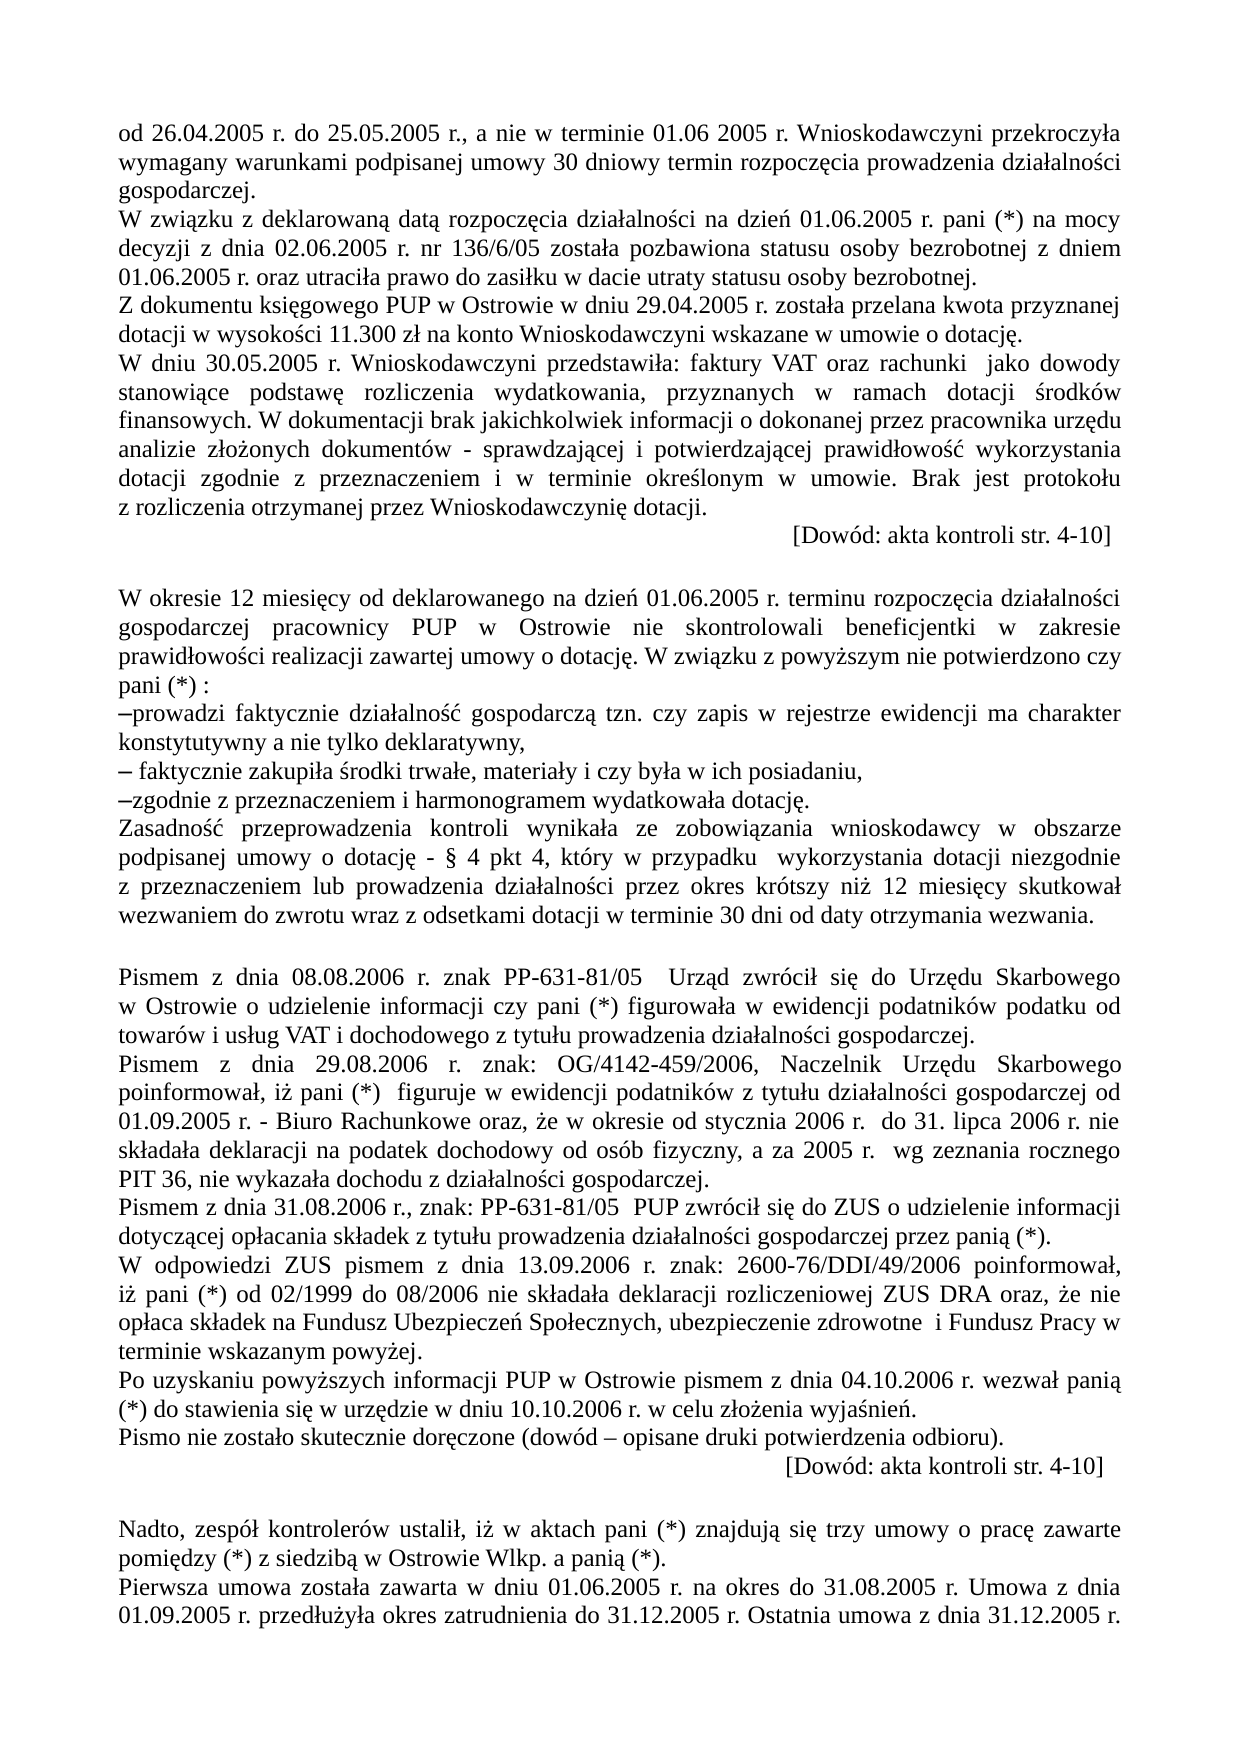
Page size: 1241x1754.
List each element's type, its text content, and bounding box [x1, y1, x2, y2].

text Pismem z dnia 29.08.2006 r. znak: OG/4142-459/2006, Naczelnik Urzędu Skarbowego poinformował, iż pani (*) figuruje w ewidencji podatników z tytułu działalności gospodarczej od 01.09.2005 r. - Biuro Rachunkowe oraz, że w okresie od stycznia 2006 r. do 31. lipca 2006 r. nie składała deklaracji na podatek dochodowy od osób fizyczny, a za 2005 r. wg zeznania rocznego PIT 36, nie wykazała dochodu z działalności gospodarczej. [118, 1049, 1122, 1192]
text Pismem z dnia 31.08.2006 r., znak: PP-631-81/05 PUP zwrócił się do ZUS o udzielenie informacji dotyczącej opłacania składek z tytułu prowadzenia działalności gospodarczej przez panią (*). [118, 1192, 1122, 1250]
text Pierwsza umowa została zawarta w dniu 01.06.2005 r. na okres do 31.08.2005 r. Umowa z dnia 01.09.2005 r. przedłużyła okres zatrudnienia do 31.12.2005 r. Ostatnia umowa z dnia 31.12.2005 r. [118, 1572, 1122, 1629]
text W dniu 30.05.2005 r. Wnioskodawczyni przedstawiła: faktury VAT oraz rachunki jako dowody stanowiące podstawę rozliczenia wydatkowania, przyznanych w ramach dotacji środków finansowych. W dokumentacji brak jakichkolwiek informacji o dokonanej przez pracownika urzędu analizie złożonych dokumentów - sprawdzającej i potwierdzającej prawidłowość wykorzystania dotacji zgodnie z przeznaczeniem i w terminie określonym w umowie. Brak jest protokołu z rozliczenia otrzymanej przez Wnioskodawczynię dotacji. [118, 348, 1122, 521]
list zgodnie z przeznaczeniem i harmonogramem wydatkowała dotację. [118, 785, 1122, 813]
text Nadto, zespół kontrolerów ustalił, iż w aktach pani (*) znajdują się trzy umowy o pracę zawarte pomiędzy (*) z siedzibą w Ostrowie Wlkp. a panią (*). [118, 1514, 1122, 1572]
text Z dokumentu księgowego PUP w Ostrowie w dniu 29.04.2005 r. została przelana kwota przyznanej dotacji w wysokości 11.300 zł na konto Wnioskodawczyni wskazane w umowie o dotację. [118, 291, 1122, 348]
text Po uzyskaniu powyższych informacji PUP w Ostrowie pismem z dnia 04.10.2006 r. wezwał panią (*) do stawienia się w urzędzie w dniu 10.10.2006 r. w celu złożenia wyjaśnień. [118, 1365, 1122, 1422]
list prowadzi faktycznie działalność gospodarczą tzn. czy zapis w rejestrze ewidencji ma charakter konstytutywny a nie tylko deklaratywny, [118, 698, 1122, 756]
text W odpowiedzi ZUS pismem z dnia 13.09.2006 r. znak: 2600-76/DDI/49/2006 poinformował, iż pani (*) od 02/1999 do 08/2006 nie składała deklaracji rozliczeniowej ZUS DRA oraz, że nie opłaca składek na Fundusz Ubezpieczeń Społecznych, ubezpieczenie zdrowotne i Fundusz Pracy w terminie wskazanym powyżej. [118, 1250, 1122, 1365]
text Zasadność przeprowadzenia kontroli wynikała ze zobowiązania wnioskodawcy w obszarze podpisanej umowy o dotację - § 4 pkt 4, który w przypadku wykorzystania dotacji niezgodnie z przeznaczeniem lub prowadzenia działalności przez okres krótszy niż 12 miesięcy skutkował wezwaniem do zwrotu wraz z odsetkami dotacji w terminie 30 dni od daty otrzymania wezwania. [118, 813, 1122, 928]
text od 26.04.2005 r. do 25.05.2005 r., a nie w terminie 01.06 2005 r. Wnioskodawczyni przekroczyła wymagany warunkami podpisanej umowy 30 dniowy termin rozpoczęcia prowadzenia działalności gospodarczej. [118, 118, 1122, 204]
text [Dowód: akta kontroli str. 4-10] [118, 521, 1122, 549]
text Pismo nie zostało skutecznie doręczone (dowód – opisane druki potwierdzenia odbioru). [118, 1422, 1122, 1451]
text [Dowód: akta kontroli str. 4-10] [118, 1451, 1122, 1480]
list faktycznie zakupiła środki trwałe, materiały i czy była w ich posiadaniu, [118, 756, 1122, 785]
text W okresie 12 miesięcy od deklarowanego na dzień 01.06.2005 r. terminu rozpoczęcia działalności gospodarczej pracownicy PUP w Ostrowie nie skontrolowali beneficjentki w zakresie prawidłowości realizacji zawartej umowy o dotację. W związku z powyższym nie potwierdzono czy pani (*) : [118, 583, 1122, 698]
text Pismem z dnia 08.08.2006 r. znak PP-631-81/05 Urząd zwrócił się do Urzędu Skarbowego w Ostrowie o udzielenie informacji czy pani (*) figurowała w ewidencji podatników podatku od towarów i usług VAT i dochodowego z tytułu prowadzenia działalności gospodarczej. [118, 962, 1122, 1049]
text W związku z deklarowaną datą rozpoczęcia działalności na dzień 01.06.2005 r. pani (*) na mocy decyzji z dnia 02.06.2005 r. nr 136/6/05 została pozbawiona statusu osoby bezrobotnej z dniem 01.06.2005 r. oraz utraciła prawo do zasiłku w dacie utraty statusu osoby bezrobotnej. [118, 204, 1122, 291]
